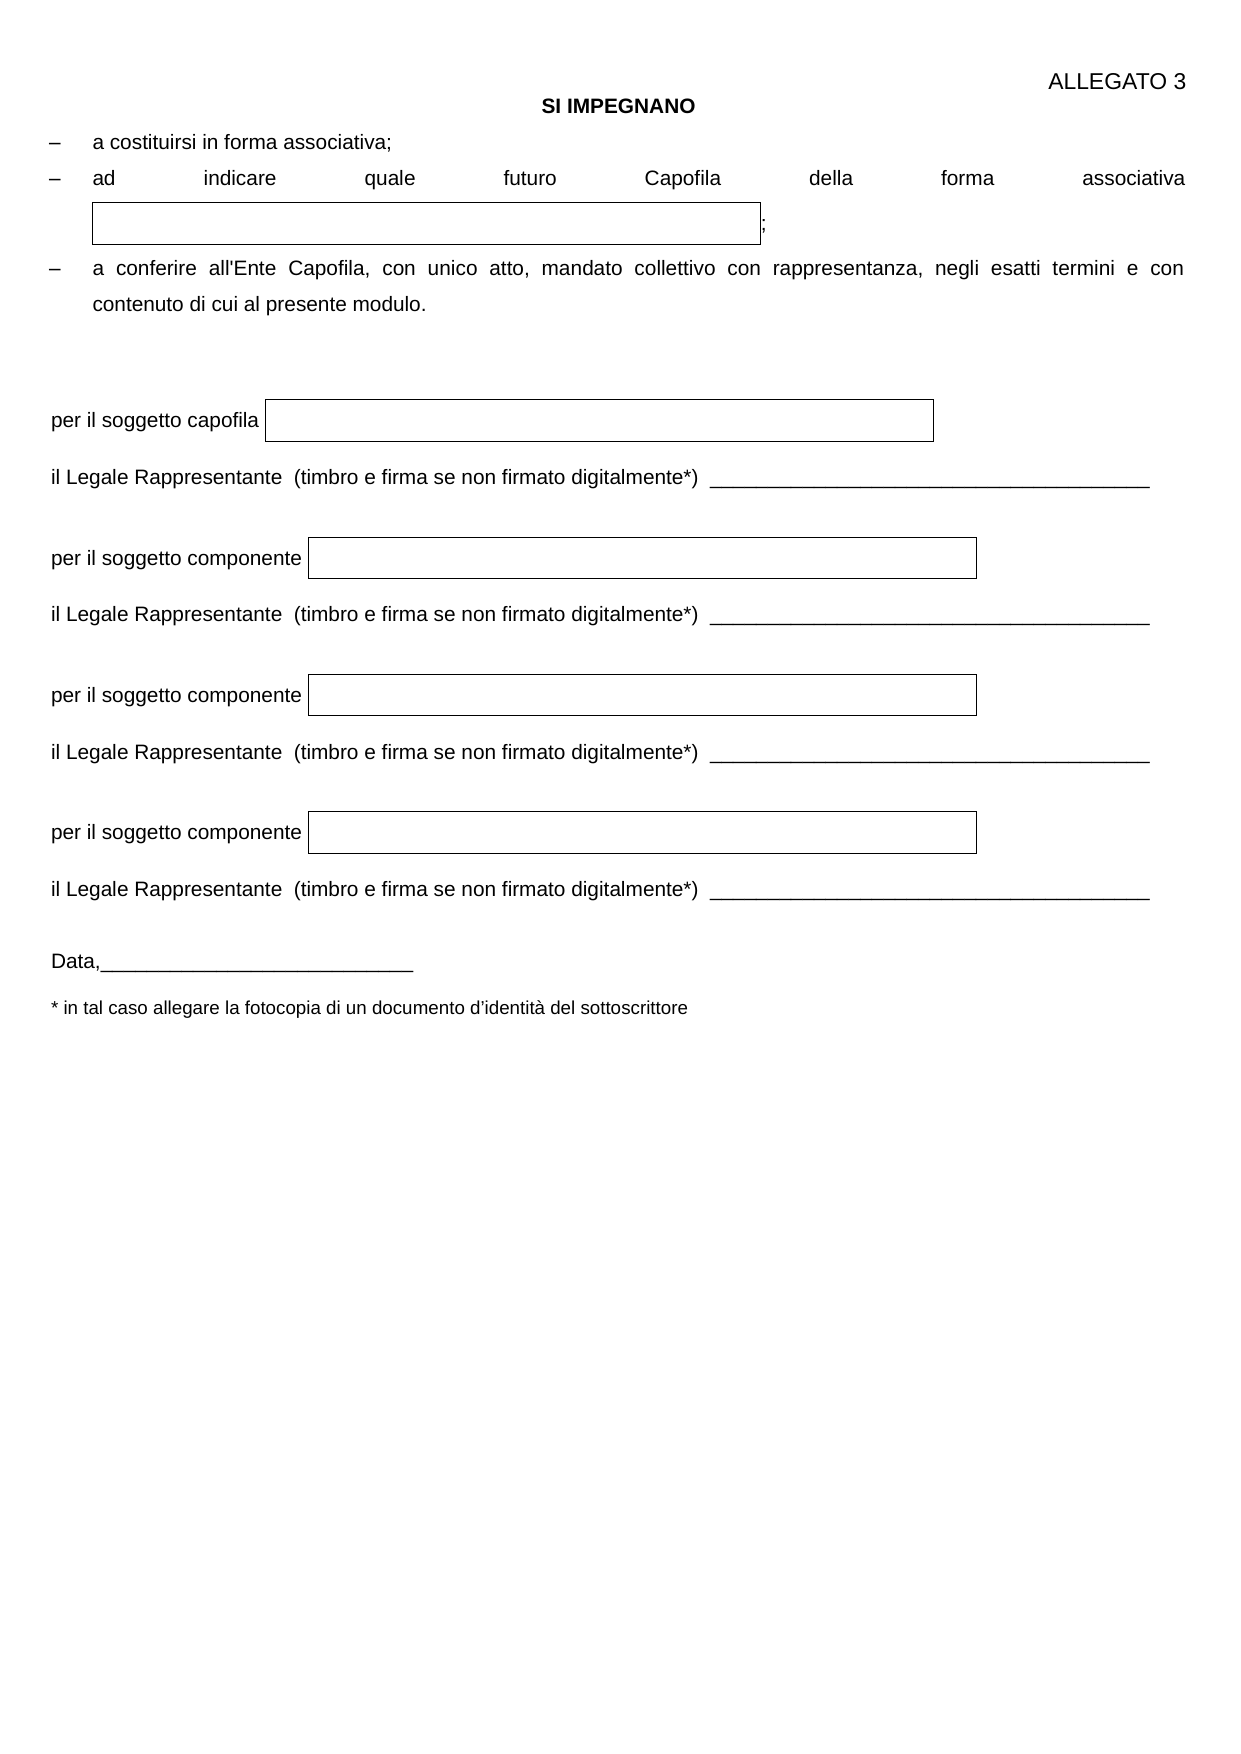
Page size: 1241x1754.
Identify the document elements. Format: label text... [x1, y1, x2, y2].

text [977, 537, 1186, 578]
text [977, 811, 1186, 853]
text per il soggetto componente [51, 674, 308, 716]
list a conferire all'Ente Capofila, con unico atto, mandato collettivo con rappresentanza, negli esatti termini e con contenuto di cui al presente modulo. [49, 256, 1186, 316]
text per il soggetto componente [51, 537, 308, 578]
text per il soggetto capofila [51, 399, 265, 441]
list ad indicare quale futuro Capofila della forma associativa ; [49, 166, 1186, 244]
list a costituirsi in forma associativa; [49, 130, 1186, 154]
text Data,___________________________ [51, 949, 1186, 973]
text il Legale Rappresentante (timbro e firma se non firmato digitalmente*) ______________________________________ [51, 602, 1186, 626]
text [934, 399, 1186, 441]
text [977, 674, 1186, 716]
text per il soggetto componente [51, 811, 308, 853]
text SI IMPEGNANO [51, 94, 1186, 118]
text * in tal caso allegare la fotocopia di un documento d’identità del sottoscrittore [51, 997, 1186, 1018]
text il Legale Rappresentante (timbro e firma se non firmato digitalmente*) ______________________________________ [51, 877, 1186, 901]
text il Legale Rappresentante (timbro e firma se non firmato digitalmente*) ______________________________________ [51, 465, 1186, 489]
text il Legale Rappresentante (timbro e firma se non firmato digitalmente*) ______________________________________ [51, 739, 1186, 763]
